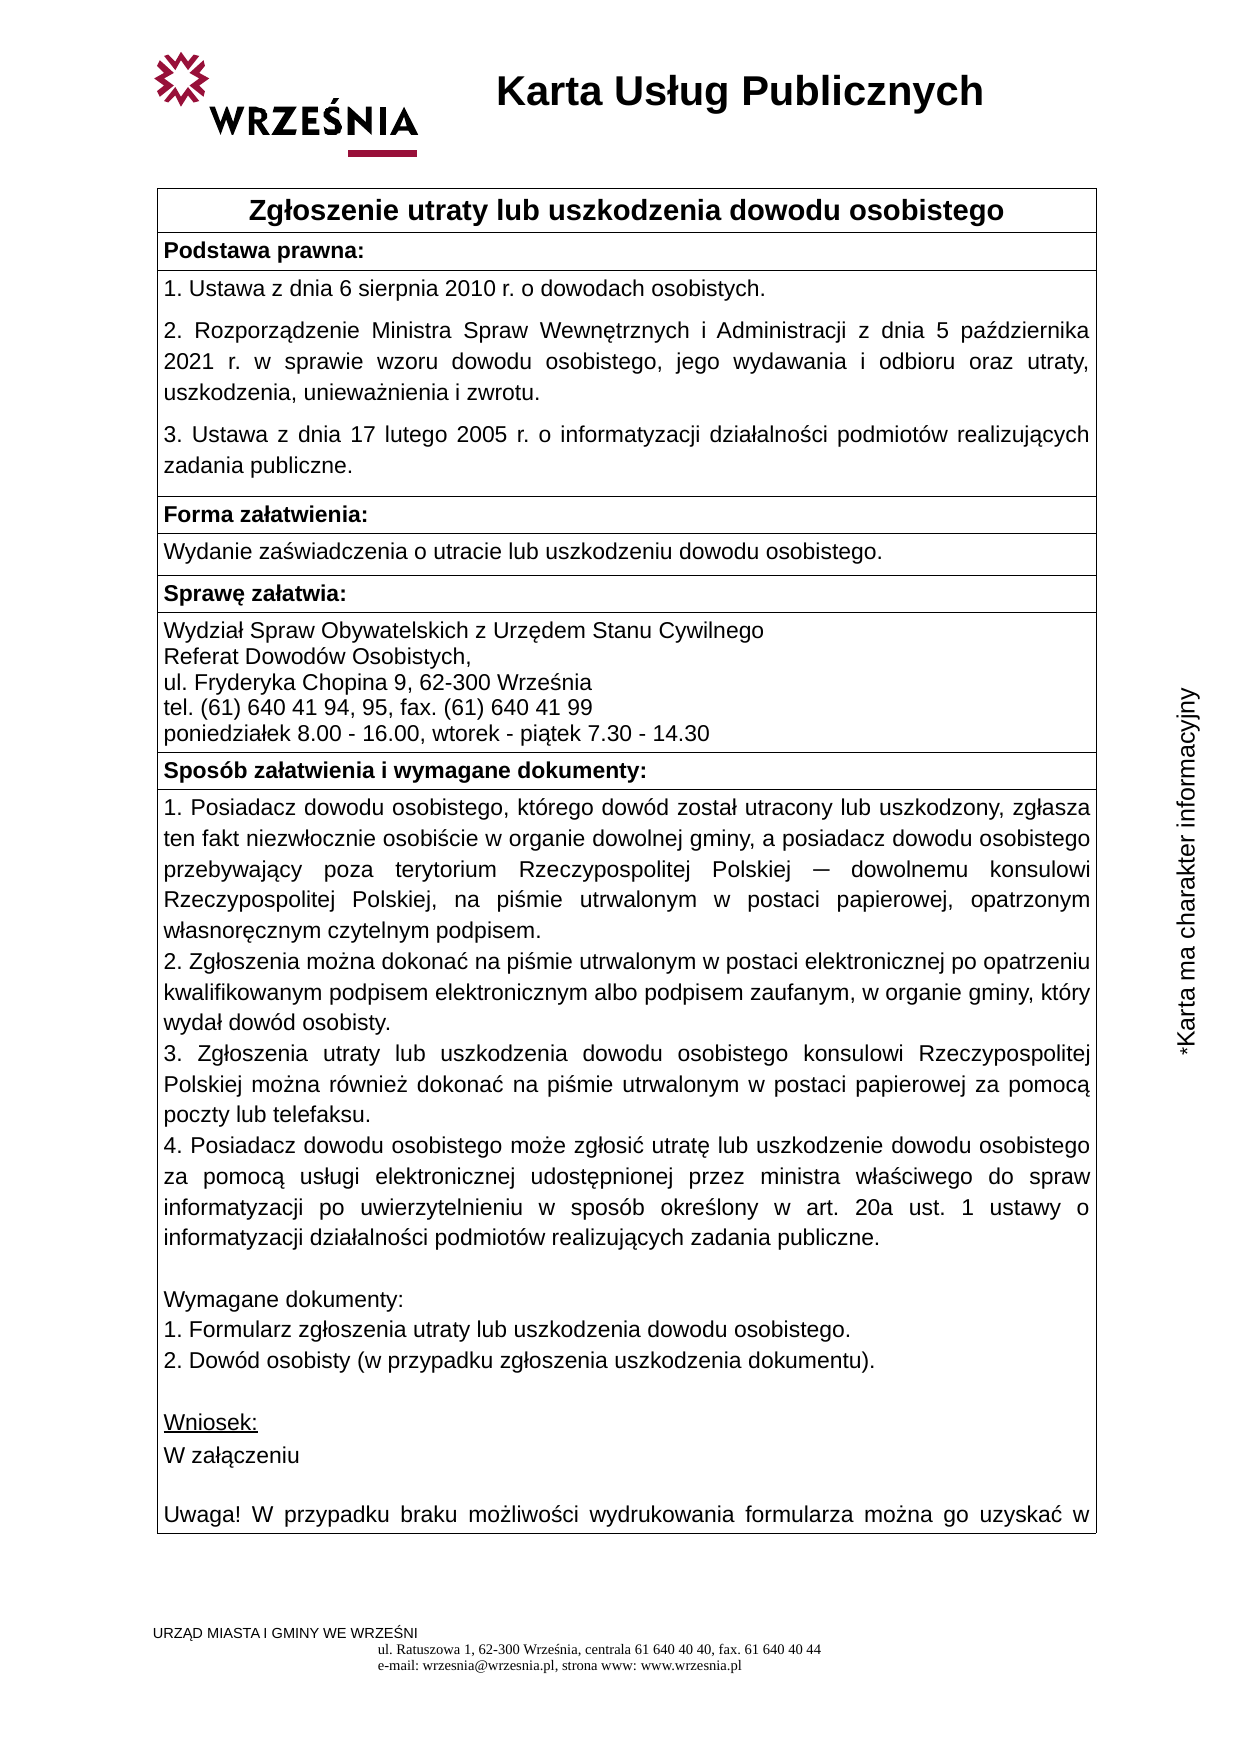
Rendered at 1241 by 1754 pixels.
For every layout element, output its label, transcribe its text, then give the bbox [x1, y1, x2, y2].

table_cell Wydanie zaświadczenia o utracie lub uszkodzeniu dowodu osobistego. [158, 534, 1096, 575]
table_cell 1. Ustawa z dnia 6 sierpnia 2010 r. o dowodach osobistych. 2. Rozporządzenie Ministra Spraw Wewnętrznych i Administracji z dnia 5 października 2021 r. w sprawie wzoru dowodu osobistego, jego wydawania i odbioru oraz utraty, uszkodzenia, unieważnienia i zwrotu. 3. Ustawa z dnia 17 lutego 2005 r. o informatyzacji działalności podmiotów realizujących zadania publiczne. [158, 271, 1096, 496]
table_cell Sprawę załatwia: [158, 576, 1096, 612]
table_cell Forma załatwienia: [158, 497, 1096, 533]
table_cell Sposób załatwienia i wymagane dokumenty: [158, 753, 1096, 789]
table_cell Podstawa prawna: [158, 233, 1096, 269]
table_cell Wydział Spraw Obywatelskich z Urzędem Stanu Cywilnego Referat Dowodów Osobistych, ul. Fryderyka Chopina 9, 62-300 Września tel. (61) 640 41 94, 95, fax. (61) 640 41 99 poniedziałek 8.00 - 16.00, wtorek - piątek 7.30 - 14.30 [158, 613, 1096, 752]
table_header Zgłoszenie utraty lub uszkodzenia dowodu osobistego [158, 189, 1096, 232]
table_cell 1. Posiadacz dowodu osobistego, którego dowód został utracony lub uszkodzony, zgłasza ten fakt niezwłocznie osobiście w organie dowolnej gminy, a posiadacz dowodu osobistego przebywający poza terytorium Rzeczypospolitej Polskiej ─ dowolnemu konsulowi Rzeczypospolitej Polskiej, na piśmie utrwalonym w postaci papierowej, opatrzonym własnoręcznym czytelnym podpisem. 2. Zgłoszenia można dokonać na piśmie utrwalonym w postaci elektronicznej po opatrzeniu kwalifikowanym podpisem elektronicznym albo podpisem zaufanym, w organie gminy, który wydał dowód osobisty. 3. Zgłoszenia utraty lub uszkodzenia dowodu osobistego konsulowi Rzeczypospolitej Polskiej można również dokonać na piśmie utrwalonym w postaci papierowej za pomocą poczty lub telefaksu. 4. Posiadacz dowodu osobistego może zgłosić utratę lub uszkodzenie dowodu osobistego za pomocą usługi elektronicznej udostępnionej przez ministra właściwego do spraw informatyzacji po uwierzytelnieniu w sposób określony w art. 20a ust. 1 ustawy o informatyzacji działalności podmiotów realizujących zadania publiczne. Wymagane dokumenty: 1. Formularz zgłoszenia utraty lub uszkodzenia dowodu osobistego. 2. Dowód osobisty (w przypadku zgłoszenia uszkodzenia dokumentu). Wniosek: W załączeniu Uwaga! W przypadku braku możliwości wydrukowania formularza można go uzyskać w [158, 790, 1096, 1533]
